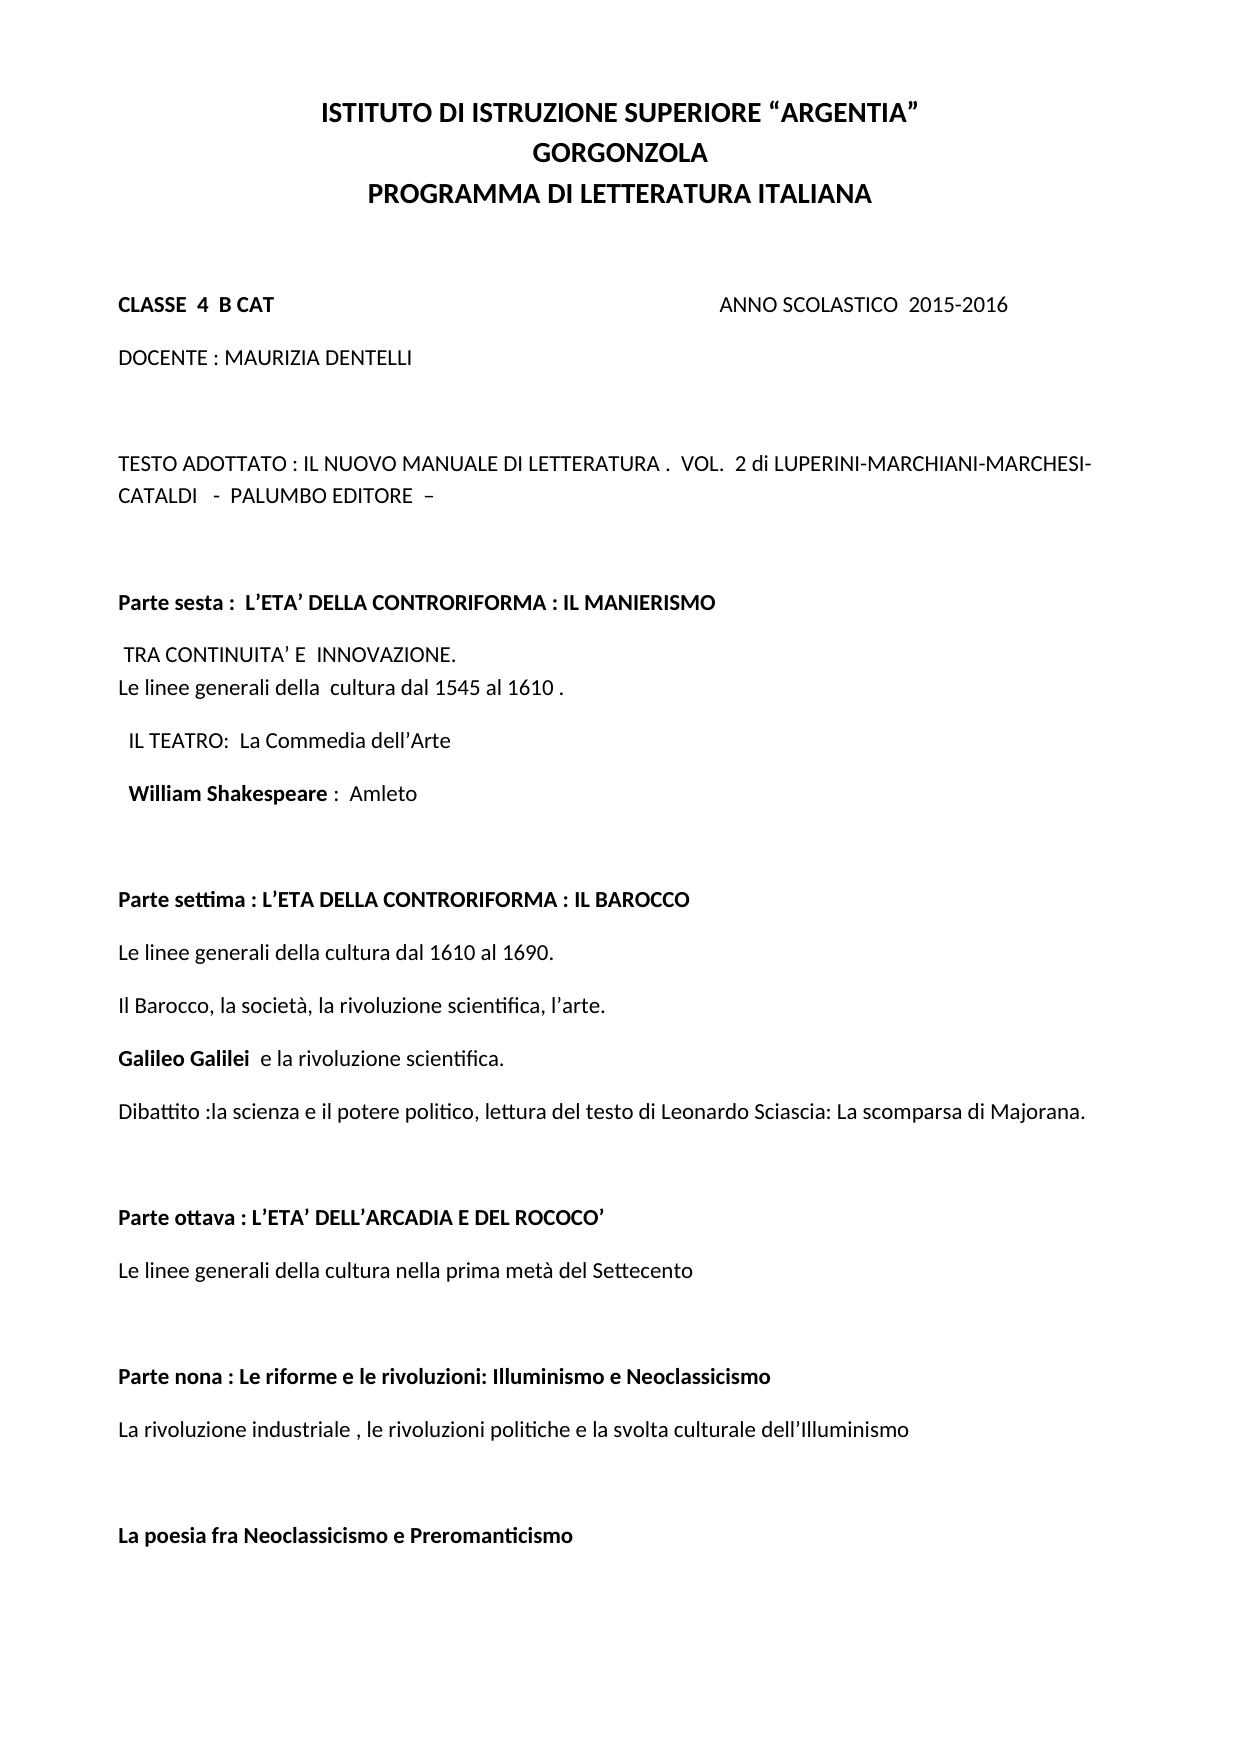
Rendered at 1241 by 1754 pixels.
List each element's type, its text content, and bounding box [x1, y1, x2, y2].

text Parte settima : L’ETA DELLA CONTRORIFORMA : IL BAROCCO [118, 885, 1122, 913]
text CLASSE 4 B CAT ANNO SCOLASTICO 2015-2016 [118, 290, 1122, 318]
text Parte ottava : L’ETA’ DELL’ARCADIA E DEL ROCOCO’ [118, 1203, 1122, 1231]
text IL TEATRO: La Commedia dell’Arte [118, 726, 1122, 754]
text La poesia fra Neoclassicismo e Preromanticismo [118, 1521, 1122, 1549]
text Dibattito :la scienza e il potere politico, lettura del testo di Leonardo Sciascia: La scomparsa di Majorana. [118, 1097, 1122, 1125]
text Parte nona : Le riforme e le rivoluzioni: Illuminismo e Neoclassicismo [118, 1362, 1122, 1390]
text Il Barocco, la società, la rivoluzione scientifica, l’arte. [118, 991, 1122, 1019]
text William Shakespeare : Amleto [118, 779, 1122, 807]
text ISTITUTO DI ISTRUZIONE SUPERIORE “ARGENTIA” GORGONZOLA PROGRAMMA DI LETTERATURA ITALIANA [118, 94, 1122, 211]
text TESTO ADOTTATO : IL NUOVO MANUALE DI LETTERATURA . VOL. 2 di LUPERINI-MARCHIANI-MARCHESI-CATALDI - PALUMBO EDITORE – [118, 449, 1122, 509]
text Galileo Galilei e la rivoluzione scientifica. [118, 1044, 1122, 1072]
text Le linee generali della cultura dal 1610 al 1690. [118, 938, 1122, 966]
text Parte sesta : L’ETA’ DELLA CONTRORIFORMA : IL MANIERISMO [118, 588, 1122, 616]
text DOCENTE : MAURIZIA DENTELLI [118, 343, 1122, 371]
text La rivoluzione industriale , le rivoluzioni politiche e la svolta culturale dell’Illuminismo [118, 1415, 1122, 1443]
text Le linee generali della cultura nella prima metà del Settecento [118, 1256, 1122, 1284]
text TRA CONTINUITA’ E INNOVAZIONE. Le linee generali della cultura dal 1545 al 1610 . [118, 641, 1122, 701]
